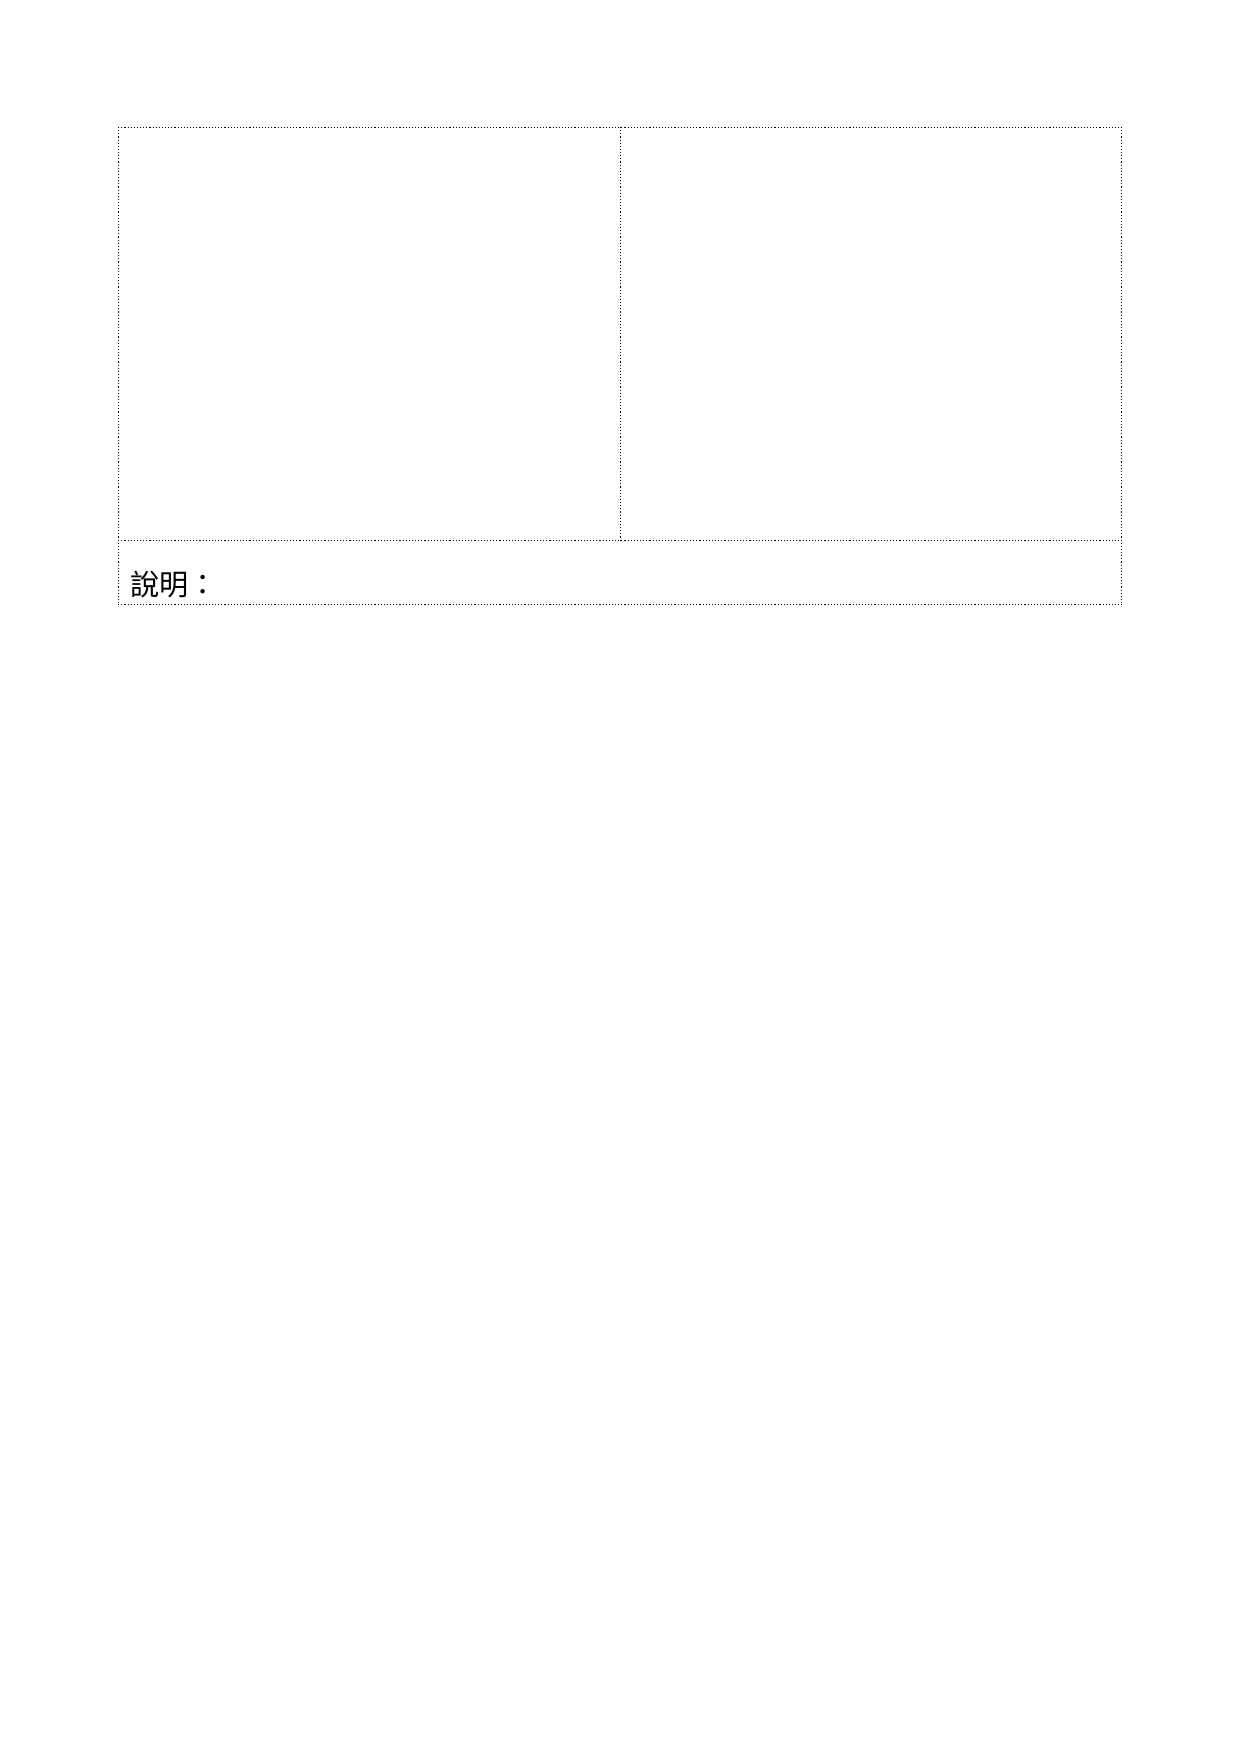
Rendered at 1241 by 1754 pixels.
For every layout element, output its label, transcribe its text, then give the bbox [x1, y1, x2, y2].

table_cell [620, 127, 1122, 540]
table_cell [119, 127, 620, 540]
table_cell 說明： [119, 540, 1122, 604]
